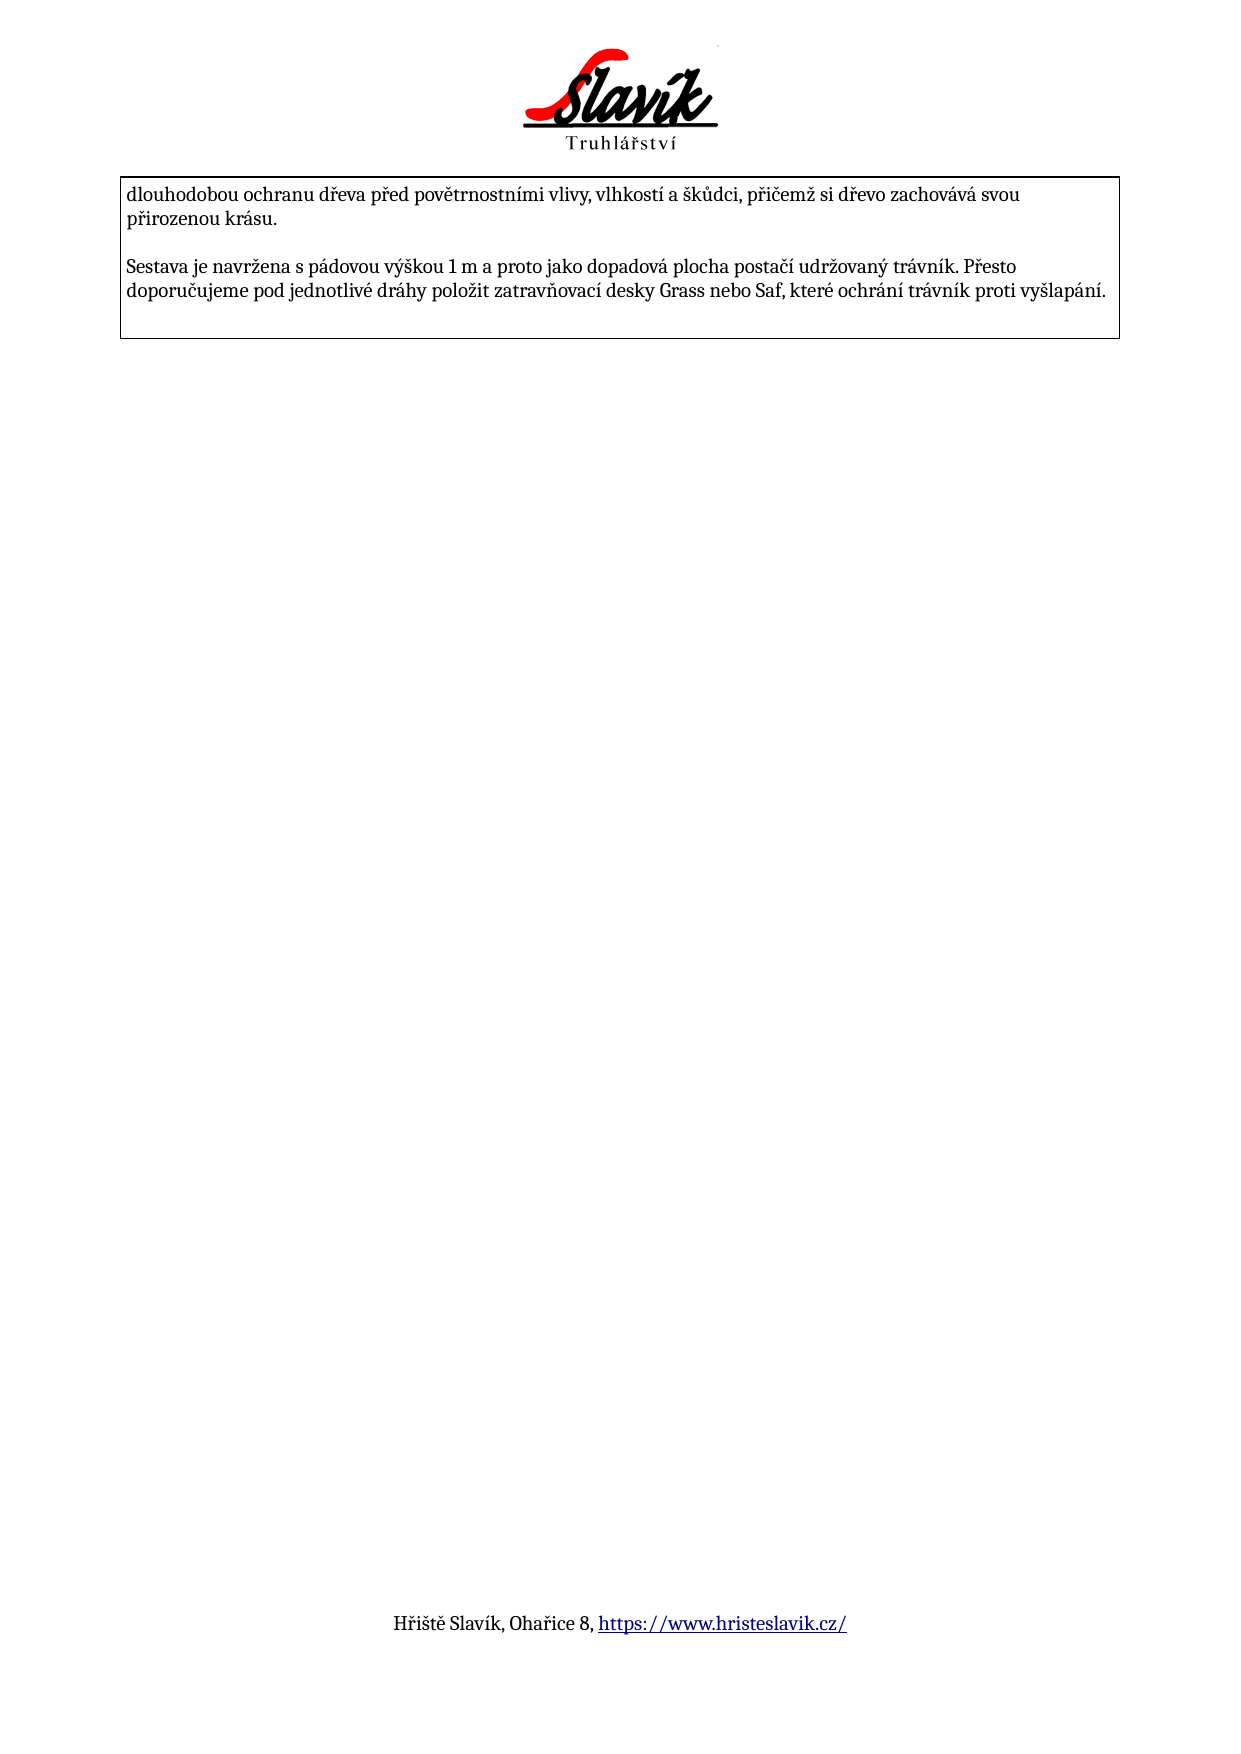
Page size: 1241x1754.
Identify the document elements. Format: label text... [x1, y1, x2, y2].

picture [521, 44, 719, 153]
table_cell dlouhodobou ochranu dřeva před povětrnostními vlivy, vlhkostí a škůdci, přičemž si dřevo zachovává svou přirozenou krásu. Sestava je navržena s pádovou výškou 1 m a proto jako dopadová plocha postačí udržovaný trávník. Přesto doporučujeme pod jednotlivé dráhy položit zatravňovací desky Grass nebo Saf, které ochrání trávník proti vyšlapání. [121, 178, 1119, 338]
